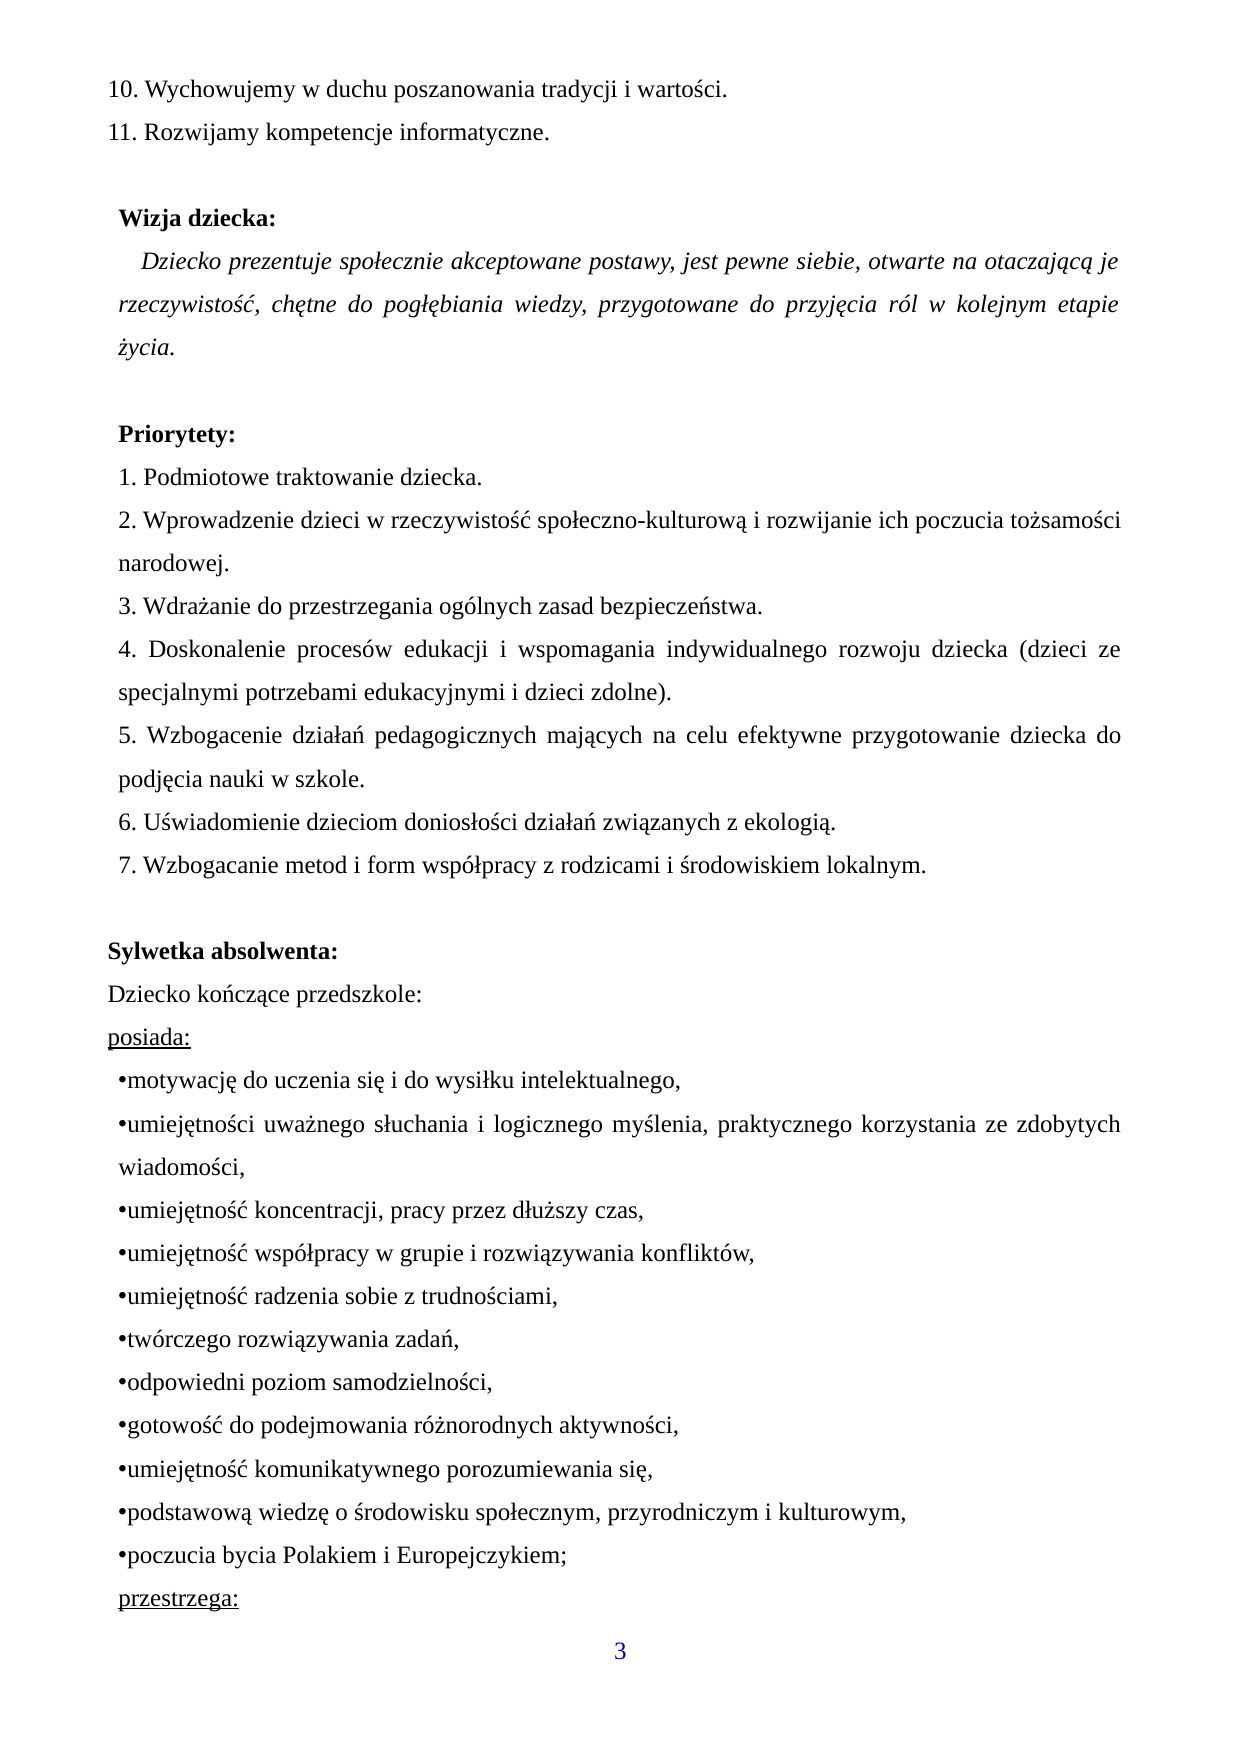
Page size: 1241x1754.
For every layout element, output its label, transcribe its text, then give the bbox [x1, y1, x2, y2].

text 1. Podmiotowe traktowanie dziecka. [118, 462, 1122, 491]
text posiada: [107, 1022, 1122, 1051]
text Dziecko kończące przedszkole: [107, 979, 1122, 1008]
list motywację do uczenia się i do wysiłku intelektualnego, [118, 1066, 1122, 1094]
list umiejętność koncentracji, pracy przez dłuższy czas, [118, 1195, 1122, 1224]
text 7. Wzbogacanie metod i form współpracy z rodzicami i środowiskiem lokalnym. [118, 850, 1122, 879]
text 10. Wychowujemy w duchu poszanowania tradycji i wartości. [107, 74, 1122, 102]
list twórczego rozwiązywania zadań, [118, 1324, 1122, 1353]
text 11. Rozwijamy kompetencje informatyczne. [107, 117, 1122, 146]
list podstawową wiedzę o środowisku społecznym, przyrodniczym i kulturowym, [118, 1497, 1122, 1526]
list odpowiedni poziom samodzielności, [118, 1367, 1122, 1396]
text 3. Wdrażanie do przestrzegania ogólnych zasad bezpieczeństwa. [118, 591, 1122, 620]
text Wizja dziecka: [118, 203, 1122, 232]
text 5. Wzbogacenie działań pedagogicznych mających na celu efektywne przygotowanie dziecka do podjęcia nauki w szkole. [118, 721, 1122, 792]
list gotowość do podejmowania różnorodnych aktywności, [118, 1411, 1122, 1439]
list umiejętność współpracy w grupie i rozwiązywania konfliktów, [118, 1238, 1122, 1267]
text 4. Doskonalenie procesów edukacji i wspomagania indywidualnego rozwoju dziecka (dzieci ze specjalnymi potrzebami edukacyjnymi i dzieci zdolne). [118, 634, 1122, 706]
text 6. Uświadomienie dzieciom doniosłości działań związanych z ekologią. [118, 807, 1122, 836]
list umiejętność radzenia sobie z trudnościami, [118, 1281, 1122, 1310]
text Dziecko prezentuje społecznie akceptowane postawy, jest pewne siebie, otwarte na otaczającą je rzeczywistość, chętne do pogłębiania wiedzy, przygotowane do przyjęcia ról w kolejnym etapie życia. [118, 246, 1122, 361]
text przestrzega: [118, 1583, 1122, 1612]
list poczucia bycia Polakiem i Europejczykiem; [118, 1540, 1122, 1569]
list umiejętności uważnego słuchania i logicznego myślenia, praktycznego korzystania ze zdobytych wiadomości, [118, 1109, 1122, 1181]
text Priorytety: [118, 419, 1122, 447]
text Sylwetka absolwenta: [107, 936, 1122, 965]
list umiejętność komunikatywnego porozumiewania się, [118, 1454, 1122, 1482]
text 2. Wprowadzenie dzieci w rzeczywistość społeczno-kulturową i rozwijanie ich poczucia tożsamości narodowej. [118, 505, 1122, 577]
